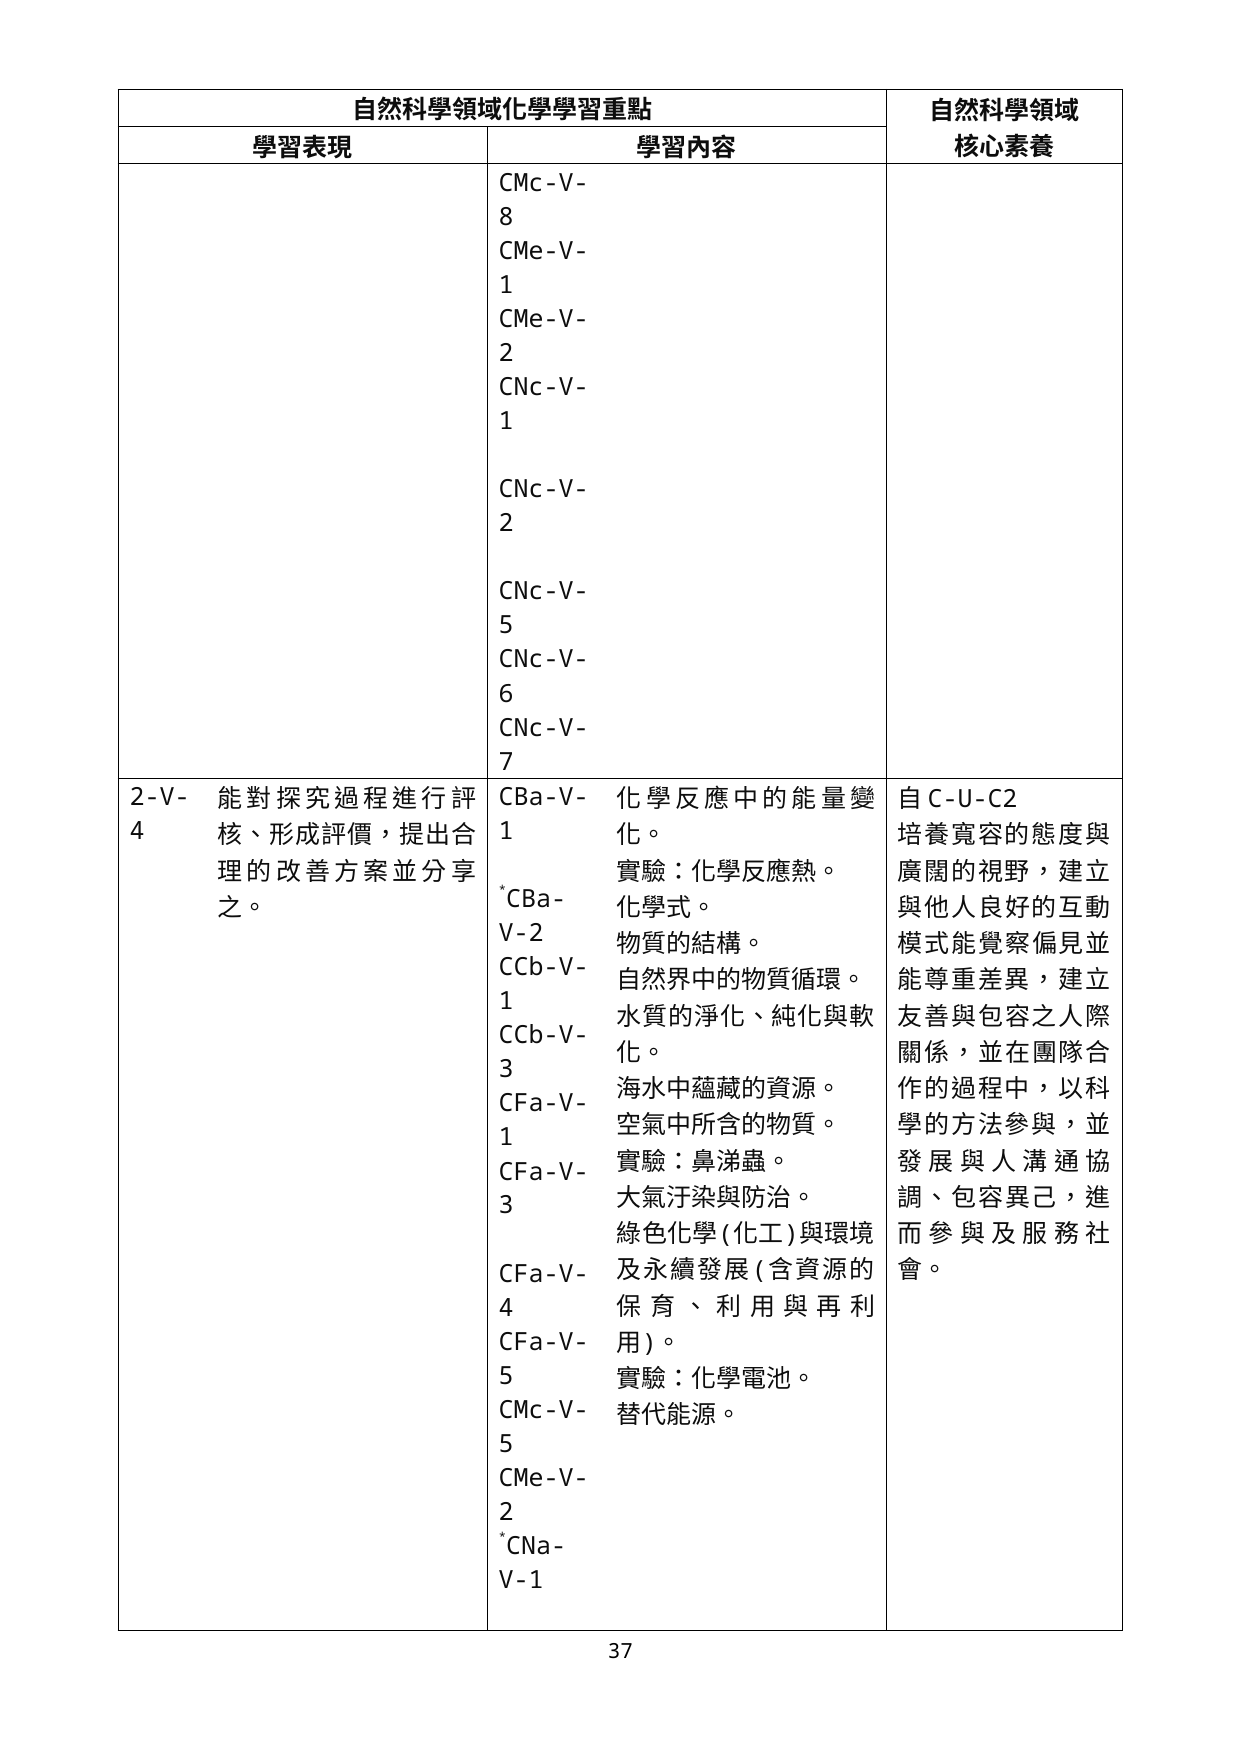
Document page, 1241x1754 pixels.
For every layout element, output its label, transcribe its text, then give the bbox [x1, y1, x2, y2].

table_header 自然科學領域化學學習重點 [119, 90, 886, 126]
table_cell 能對探究過程進行評核、形成評價，提出合理的改善方案並分享之。 [206, 779, 487, 1630]
table_cell [119, 164, 206, 777]
table_cell [605, 164, 886, 777]
table_cell 學習內容 [488, 127, 886, 163]
table_header 自然科學領域 核心素養 [887, 90, 1122, 163]
table_cell CMc-V-8 CMe-V-1 CMe-V-2 CNc-V-1 CNc-V-2 CNc-V-5 CNc-V-6 CNc-V-7 [488, 164, 605, 777]
table_cell 學習表現 [119, 127, 487, 163]
table_cell CBa-V-1 *CBa-V-2 CCb-V-1 CCb-V-3 CFa-V-1 CFa-V-3 CFa-V-4 CFa-V-5 CMc-V-5 CMe-V-2 *CNa-V-1 [488, 779, 605, 1630]
table_cell [887, 164, 1122, 777]
table_cell 自C-U-C2 培養寬容的態度與廣闊的視野，建立與他人良好的互動模式能覺察偏見並能尊重差異，建立友善與包容之人際關係，並在團隊合作的過程中，以科學的方法參與，並發展與人溝通協調、包容異己，進而參與及服務社會。 [887, 779, 1122, 1630]
table_cell [206, 164, 487, 777]
table_cell 2-V-4 [119, 779, 206, 1630]
table_cell 化學反應中的能量變化。 實驗：化學反應熱。 化學式。 物質的結構。 自然界中的物質循環。 水質的淨化、純化與軟化。 海水中蘊藏的資源。 空氣中所含的物質。 實驗：鼻涕蟲。 大氣汙染與防治。 綠色化學(化工)與環境及永續發展(含資源的保育、利用與再利用)。 實驗：化學電池。 替代能源。 [605, 779, 886, 1630]
